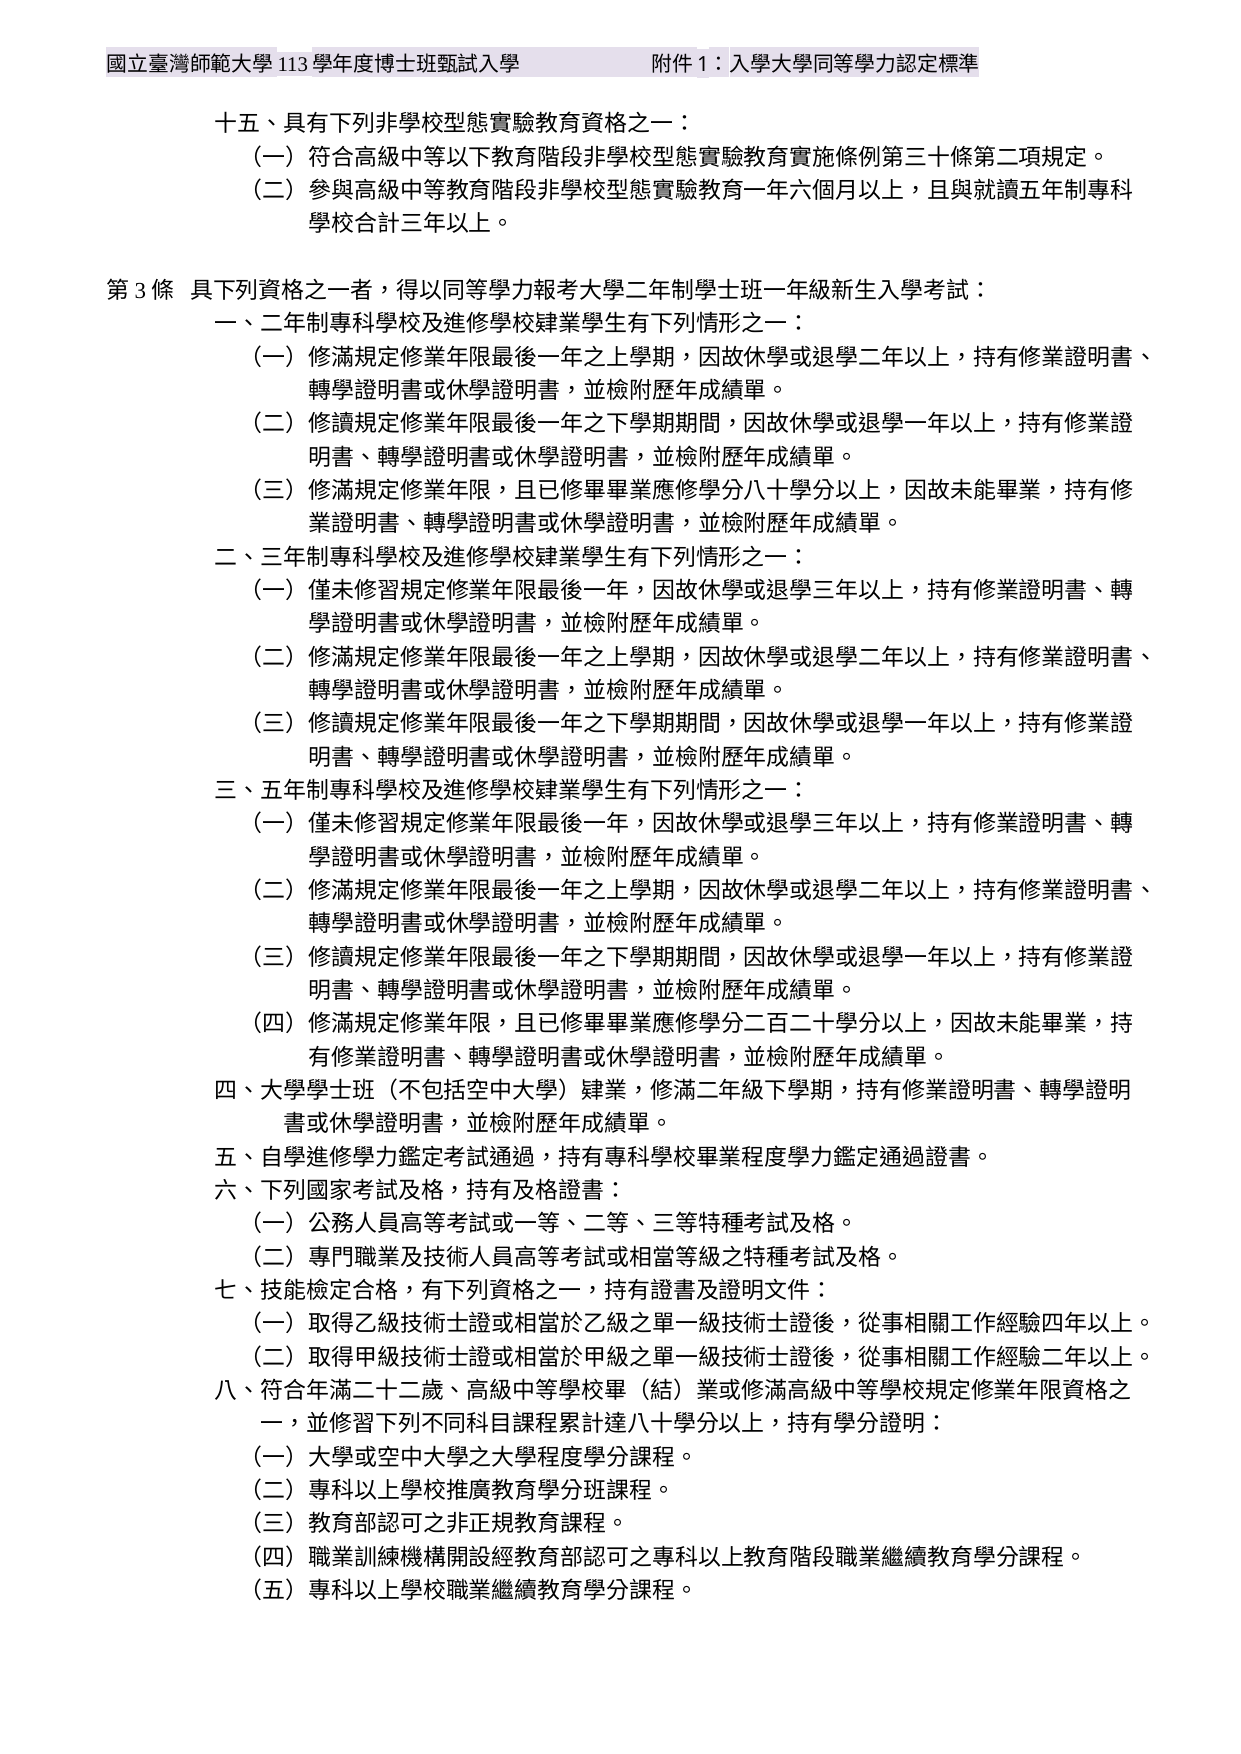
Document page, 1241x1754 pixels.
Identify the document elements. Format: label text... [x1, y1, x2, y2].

text （二）取得甲級技術士證或相當於甲級之單一級技術士證後，從事相關工作經驗二年以上。 [239, 1338, 1134, 1372]
text （二）修滿規定修業年限最後一年之上學期，因故休學或退學二年以上，持有修業證明書、轉學證明書或休學證明書，並檢附歷年成績單。 [239, 872, 1134, 938]
text （二）專科以上學校推廣教育學分班課程。 [239, 1472, 1134, 1505]
text （三）修滿規定修業年限，且已修畢畢業應修學分八十學分以上，因故未能畢業，持有修業證明書、轉學證明書或休學證明書，並檢附歷年成績單。 [239, 472, 1134, 538]
text （二）專門職業及技術人員高等考試或相當等級之特種考試及格。 [239, 1238, 1134, 1272]
text （四）修滿規定修業年限，且已修畢畢業應修學分二百二十學分以上，因故未能畢業，持有修業證明書、轉學證明書或休學證明書，並檢附歷年成績單。 [239, 1005, 1134, 1072]
text （一）公務人員高等考試或一等、二等、三等特種考試及格。 [239, 1205, 1134, 1238]
text 五、自學進修學力鑑定考試通過，持有專科學校畢業程度學力鑑定通過證書。 [214, 1138, 1134, 1172]
text （一）修滿規定修業年限最後一年之上學期，因故休學或退學二年以上，持有修業證明書、轉學證明書或休學證明書，並檢附歷年成績單。 [239, 338, 1134, 405]
text 六、下列國家考試及格，持有及格證書： [214, 1172, 1134, 1205]
text （三）教育部認可之非正規教育課程。 [239, 1505, 1134, 1538]
text （一）符合高級中等以下教育階段非學校型態實驗教育實施條例第三十條第二項規定。 [239, 138, 1134, 172]
text 三、五年制專科學校及進修學校肄業學生有下列情形之一： [214, 772, 1134, 805]
text 七、技能檢定合格，有下列資格之一，持有證書及證明文件： [214, 1272, 1134, 1305]
text （五）專科以上學校職業繼續教育學分課程。 [239, 1572, 1134, 1605]
text （四）職業訓練機構開設經教育部認可之專科以上教育階段職業繼續教育學分課程。 [239, 1538, 1134, 1572]
text （一）僅未修習規定修業年限最後一年，因故休學或退學三年以上，持有修業證明書、轉學證明書或休學證明書，並檢附歷年成績單。 [239, 805, 1134, 872]
text （二）修滿規定修業年限最後一年之上學期，因故休學或退學二年以上，持有修業證明書、轉學證明書或休學證明書，並檢附歷年成績單。 [239, 638, 1134, 705]
text （三）修讀規定修業年限最後一年之下學期期間，因故休學或退學一年以上，持有修業證明書、轉學證明書或休學證明書，並檢附歷年成績單。 [239, 938, 1134, 1005]
text 一、二年制專科學校及進修學校肄業學生有下列情形之一： [214, 305, 1134, 338]
text 八、符合年滿二十二歲、高級中等學校畢（結）業或修滿高級中等學校規定修業年限資格之一，並修習下列不同科目課程累計達八十學分以上，持有學分證明： [214, 1372, 1134, 1438]
text （二）參與高級中等教育階段非學校型態實驗教育一年六個月以上，且與就讀五年制專科學校合計三年以上。 [239, 172, 1134, 238]
text 第 3 條 具下列資格之一者，得以同等學力報考大學二年制學士班一年級新生入學考試： [106, 272, 1134, 305]
text 四、大學學士班（不包括空中大學）肄業，修滿二年級下學期，持有修業證明書、轉學證明書或休學證明書，並檢附歷年成績單。 [214, 1072, 1134, 1138]
text （一）大學或空中大學之大學程度學分課程。 [239, 1438, 1134, 1472]
text （二）修讀規定修業年限最後一年之下學期期間，因故休學或退學一年以上，持有修業證明書、轉學證明書或休學證明書，並檢附歷年成績單。 [239, 405, 1134, 472]
text （三）修讀規定修業年限最後一年之下學期期間，因故休學或退學一年以上，持有修業證明書、轉學證明書或休學證明書，並檢附歷年成績單。 [239, 705, 1134, 772]
text 二、三年制專科學校及進修學校肄業學生有下列情形之一： [214, 538, 1134, 572]
text 十五、具有下列非學校型態實驗教育資格之一： [214, 105, 1134, 138]
text （一）取得乙級技術士證或相當於乙級之單一級技術士證後，從事相關工作經驗四年以上。 [239, 1305, 1134, 1338]
text （一）僅未修習規定修業年限最後一年，因故休學或退學三年以上，持有修業證明書、轉學證明書或休學證明書，並檢附歷年成績單。 [239, 572, 1134, 638]
